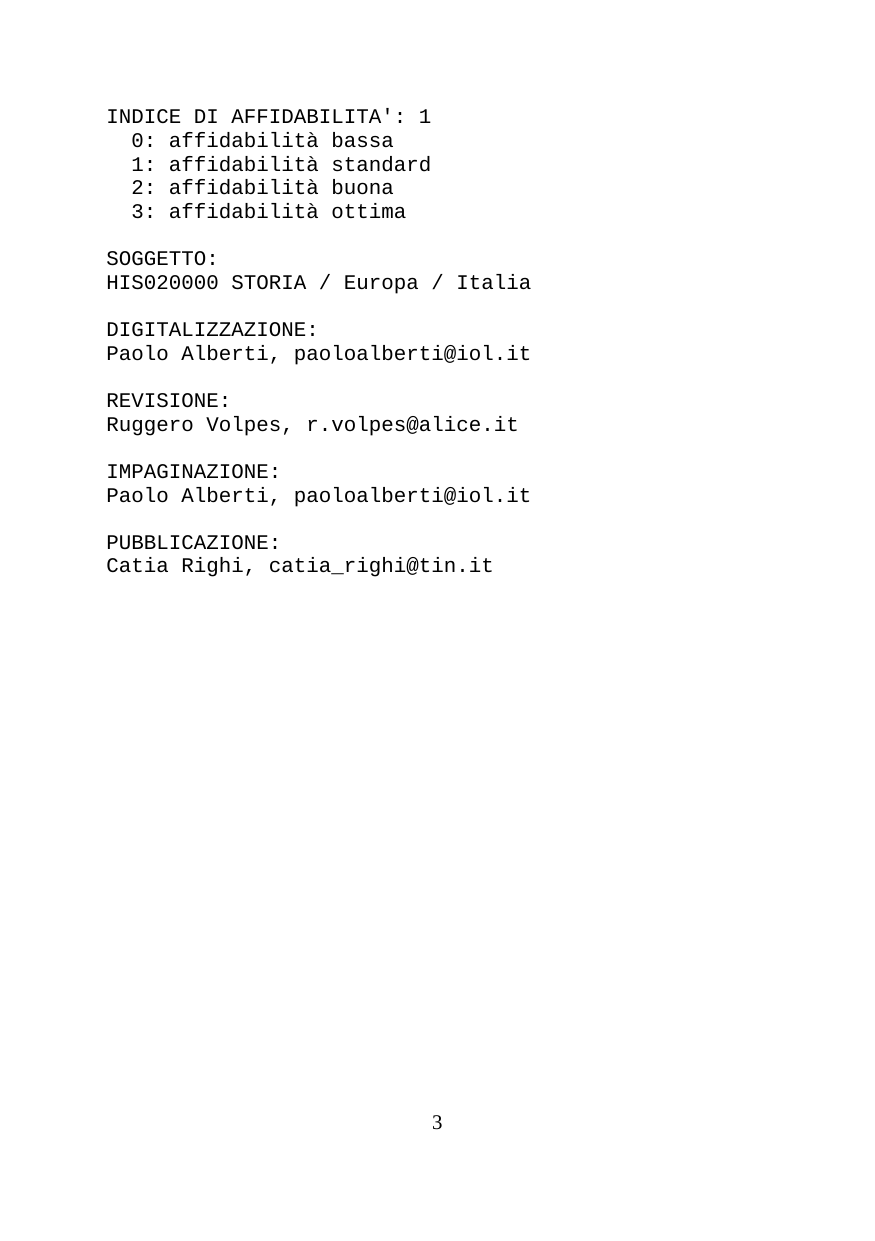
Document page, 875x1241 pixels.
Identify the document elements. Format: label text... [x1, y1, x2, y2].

text REVISIONE: [106, 390, 768, 414]
text HIS020000 STORIA / Europa / Italia [106, 272, 768, 295]
text 2: affidabilità buona [106, 177, 768, 201]
text PUBBLICAZIONE: [106, 532, 768, 556]
text Catia Righi, catia_righi@tin.it [106, 556, 768, 579]
text Paolo Alberti, paoloalberti@iol.it [106, 484, 768, 508]
text 3: affidabilità ottima [106, 201, 768, 224]
text 1: affidabilità standard [106, 153, 768, 177]
text Paolo Alberti, paoloalberti@iol.it [106, 343, 768, 366]
text INDICE DI AFFIDABILITA': 1 [106, 106, 768, 130]
text IMPAGINAZIONE: [106, 461, 768, 484]
text SOGGETTO: [106, 248, 768, 272]
text Ruggero Volpes, r.volpes@alice.it [106, 414, 768, 437]
text 0: affidabilità bassa [106, 130, 768, 153]
text DIGITALIZZAZIONE: [106, 319, 768, 343]
